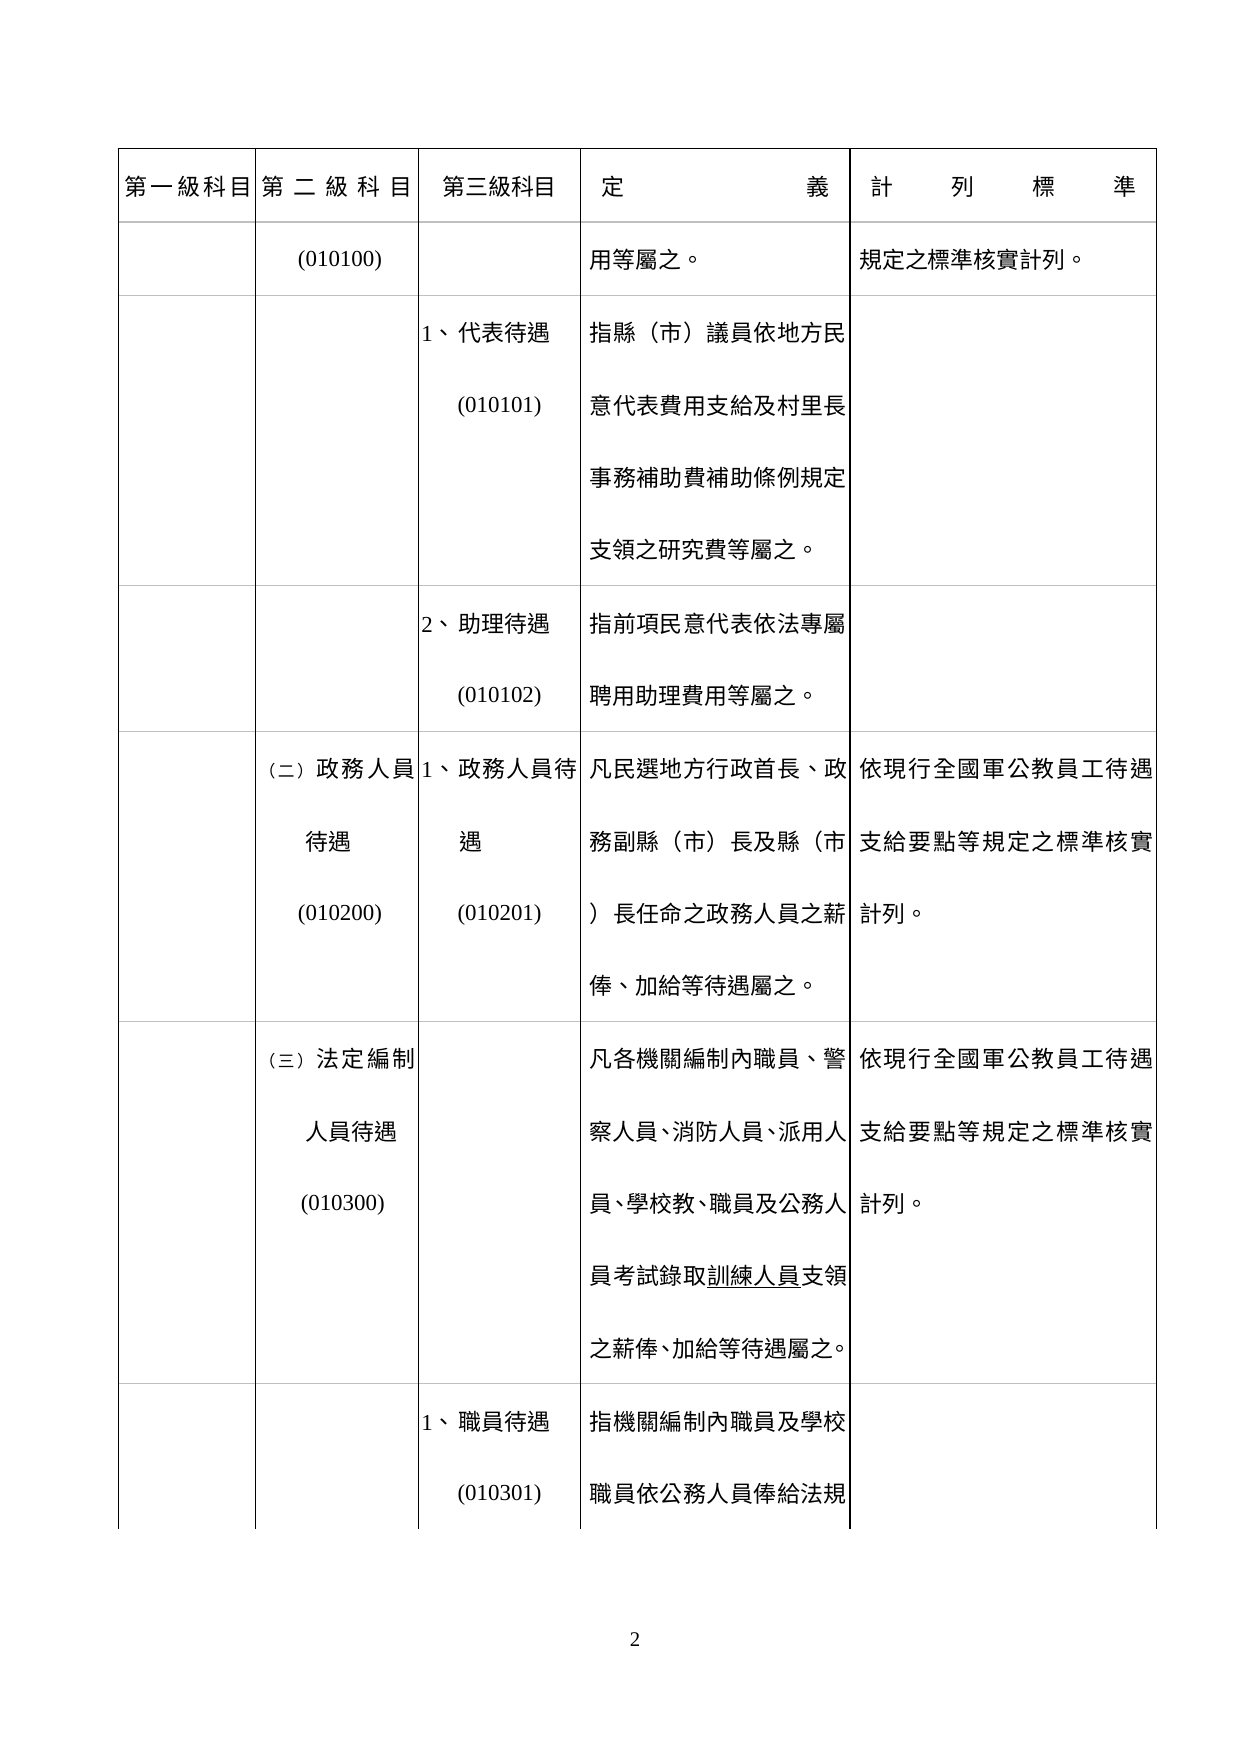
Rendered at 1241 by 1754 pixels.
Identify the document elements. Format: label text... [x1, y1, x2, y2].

table_cell [119, 296, 255, 585]
table_cell 規定之標準核實計列。 [851, 223, 1156, 295]
table_cell 指縣（市）議員依地方民意代表費用支給及村里長事務補助費補助條例規定支領之研究費等屬之。 [581, 296, 849, 585]
table_cell 指機關編制內職員及學校職員依公務人員俸給法規 [581, 1384, 849, 1529]
table_cell [119, 223, 255, 295]
table_cell [119, 586, 255, 731]
table_cell [256, 296, 418, 585]
table_cell [119, 1384, 255, 1529]
table_cell [851, 1384, 1156, 1529]
table_cell [256, 586, 418, 731]
table_cell [256, 1384, 418, 1529]
table_cell 指前項民意代表依法專屬聘用助理費用等屬之。 [581, 586, 849, 731]
table_header 計列標準 [851, 149, 1156, 221]
table_cell [419, 223, 580, 295]
table_cell [119, 732, 255, 1021]
table_cell 凡各機關編制內職員、警察人員、消防人員、派用人員、學校教、職員及公務人員考試錄取訓練人員支領之薪俸、加給等待遇屬之。 [581, 1022, 849, 1383]
table_cell 凡民選地方行政首長、政務副縣（市）長及縣（市）長任命之政務人員之薪俸、加給等待遇屬之。 [581, 732, 849, 1021]
table_cell [419, 1022, 580, 1383]
table_cell [851, 586, 1156, 731]
table_cell 依現行全國軍公教員工待遇支給要點等規定之標準核實計列。 [851, 732, 1156, 1021]
table_cell [119, 1022, 255, 1383]
table_cell [851, 296, 1156, 585]
table_header 定 義 [581, 149, 849, 221]
table_header 第一級科目 [119, 149, 255, 221]
table_cell （三）法定編制人員待遇 (010300) [256, 1022, 418, 1383]
table_cell （二）政務人員待遇 (010200) [256, 732, 418, 1021]
table_cell 1、政務人員待遇 (010201) [419, 732, 580, 1021]
table_cell 職員待遇 (010301) [419, 1384, 580, 1529]
table_cell 依現行全國軍公教員工待遇支給要點等規定之標準核實計列。 [851, 1022, 1156, 1383]
table_cell 代表待遇 (010101) [419, 296, 580, 585]
table_cell (010100) [256, 223, 418, 295]
table_header 第二級科目 [256, 149, 418, 221]
table_cell 助理待遇 (010102) [419, 586, 580, 731]
table_header 第三級科目 [419, 149, 580, 221]
table_cell 用等屬之。 [581, 223, 849, 295]
